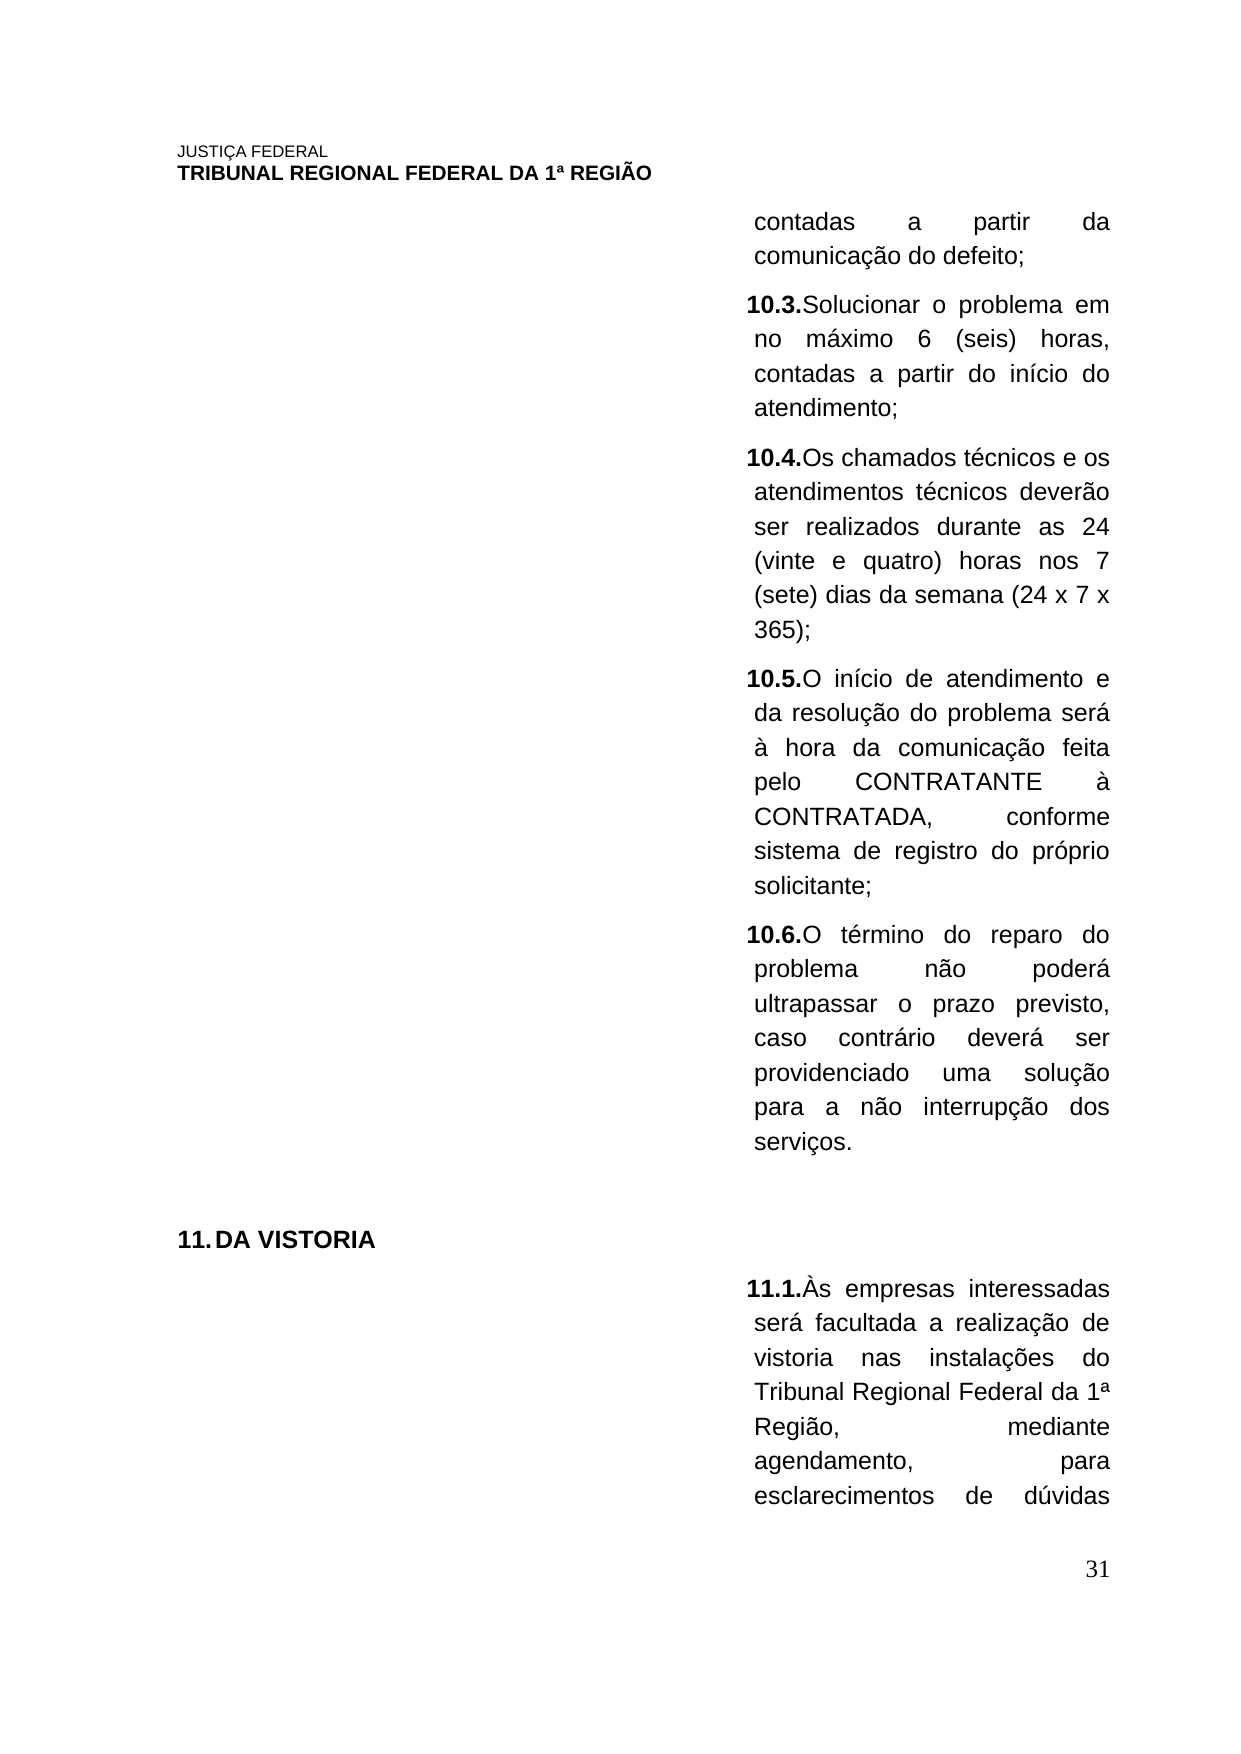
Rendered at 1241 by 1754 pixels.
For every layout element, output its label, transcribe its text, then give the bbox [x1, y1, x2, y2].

list DA VISTORIA [985, 1225, 1110, 1254]
list O início de atendimento e da resolução do problema será à hora da comunicação feita pelo CONTRATANTE à CONTRATADA, conforme sistema de registro do próprio solicitante; [985, 664, 1110, 899]
list O término do reparo do problema não poderá ultrapassar o prazo previsto, caso contrário deverá ser providenciado uma solução para a não interrupção dos serviços. [985, 920, 1110, 1156]
list DA VISTORIA [177, 1225, 308, 1254]
list contadas a partir da comunicação do defeito; [709, 206, 1110, 270]
list Às empresas interessadas será facultada a realização de vistoria nas instalações do Tribunal Regional Federal da 1ª Região, mediante agendamento, para esclarecimentos de dúvidas [709, 1274, 1110, 1509]
list Os chamados técnicos e os atendimentos técnicos deverão ser realizados durante as 24 (vinte e quatro) horas nos 7 (sete) dias da semana (24 x 7 x 365); [709, 442, 1110, 644]
list Solucionar o problema em no máximo 6 (seis) horas, contadas a partir do início do atendimento; [709, 290, 1110, 422]
